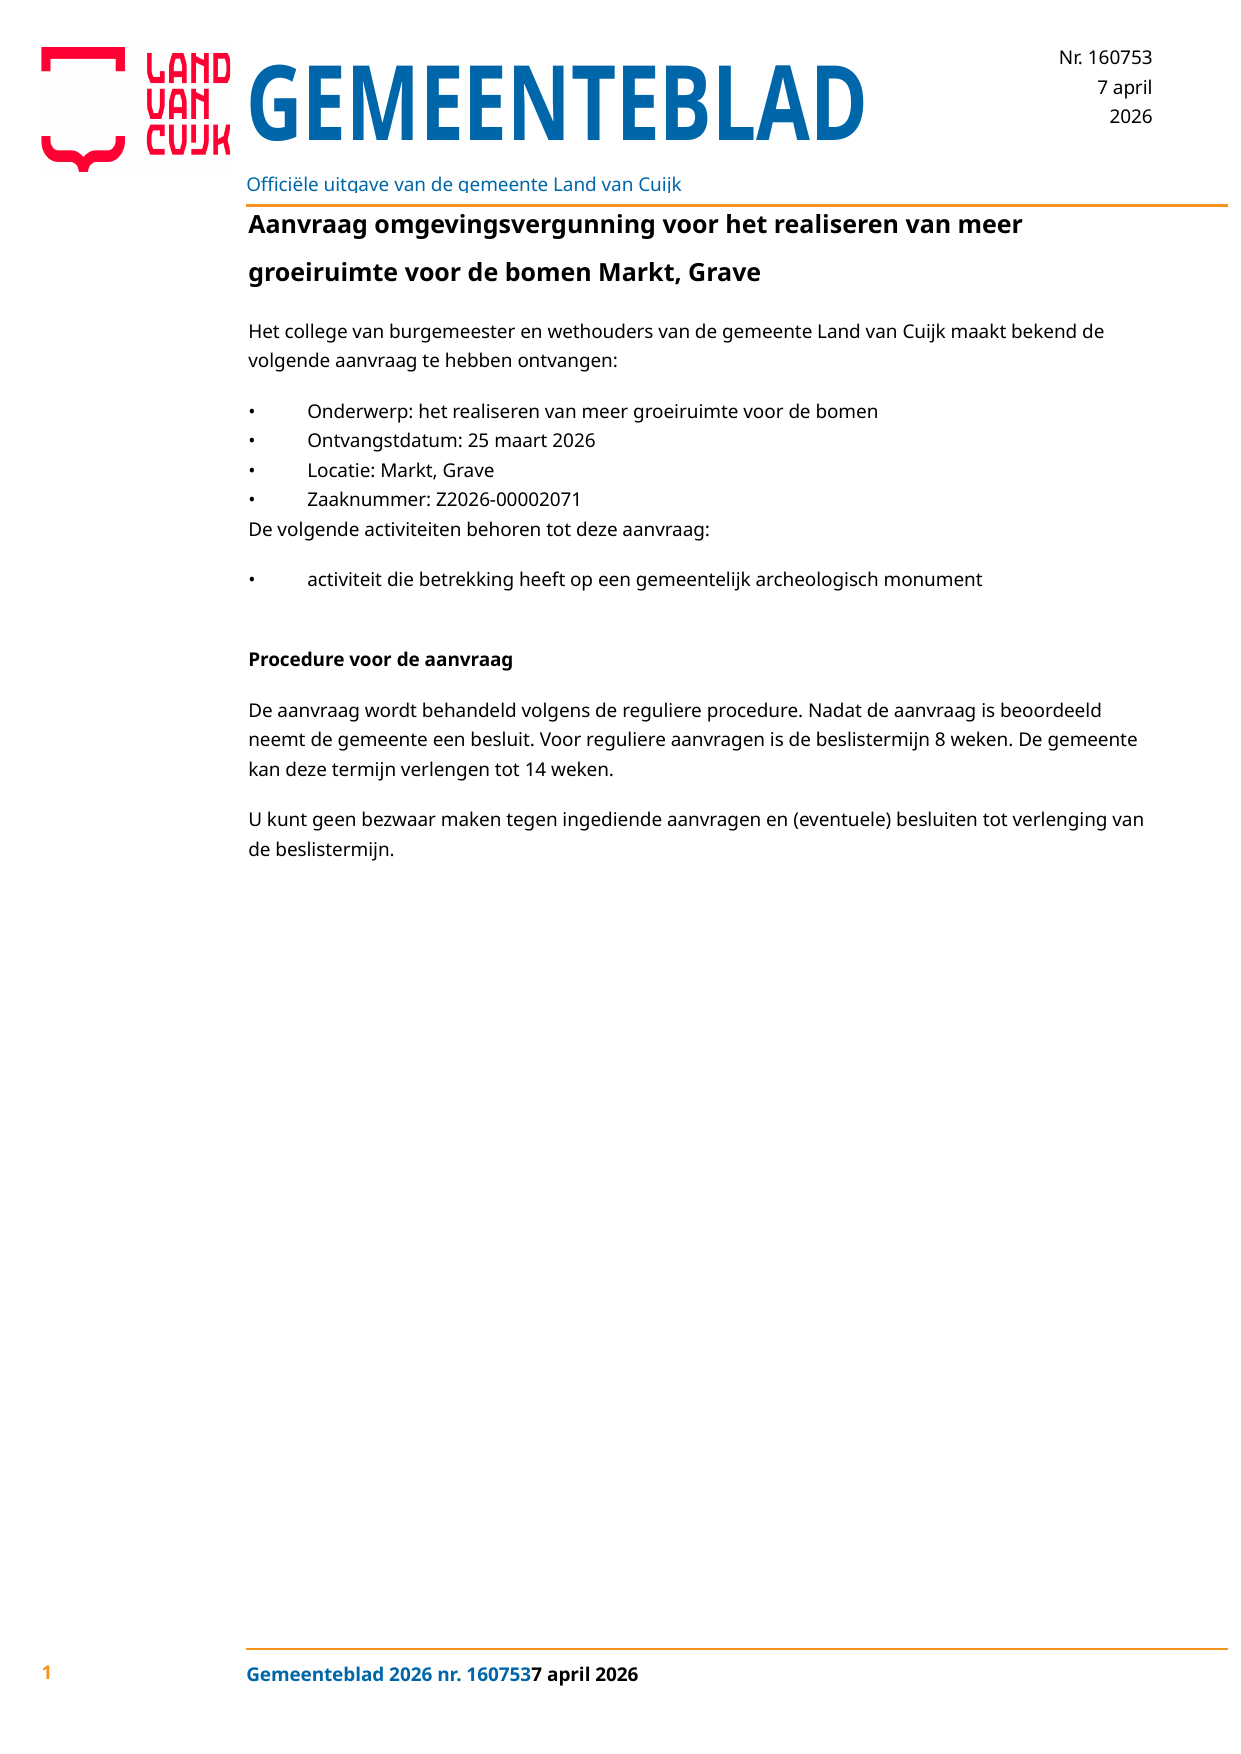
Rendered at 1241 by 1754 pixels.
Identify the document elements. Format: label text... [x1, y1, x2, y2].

text Procedure voor de aanvraag [248, 647, 1152, 672]
text U kunt geen bezwaar maken tegen ingediende aanvragen en (eventuele) besluiten tot verlenging van de beslistermijn. [248, 807, 1152, 862]
text Aanvraag omgevingsvergunning voor het realiseren van meer groeiruimte voor de bomen Markt, Grave [248, 207, 1152, 288]
list Onderwerp: het realiseren van meer groeiruimte voor de bomen [248, 398, 1152, 424]
picture [41, 47, 231, 172]
list Locatie: Markt, Grave [248, 457, 1152, 483]
list Zaaknummer: Z2026-00002071 [248, 487, 1152, 512]
text De aanvraag wordt behandeld volgens de reguliere procedure. Nadat de aanvraag is beoordeeld neemt de gemeente een besluit. Voor reguliere aanvragen is de beslistermijn 8 weken. De gemeente kan deze termijn verlengen tot 14 weken. [248, 697, 1152, 782]
list activiteit die betrekking heeft op een gemeentelijk archeologisch monument [248, 567, 1152, 592]
text Het college van burgemeester en wethouders van de gemeente Land van Cuijk maakt bekend de volgende aanvraag te hebben ontvangen: [248, 318, 1152, 373]
list Ontvangstdatum: 25 maart 2026 [248, 427, 1152, 453]
text De volgende activiteiten behoren tot deze aanvraag: [248, 516, 1152, 542]
